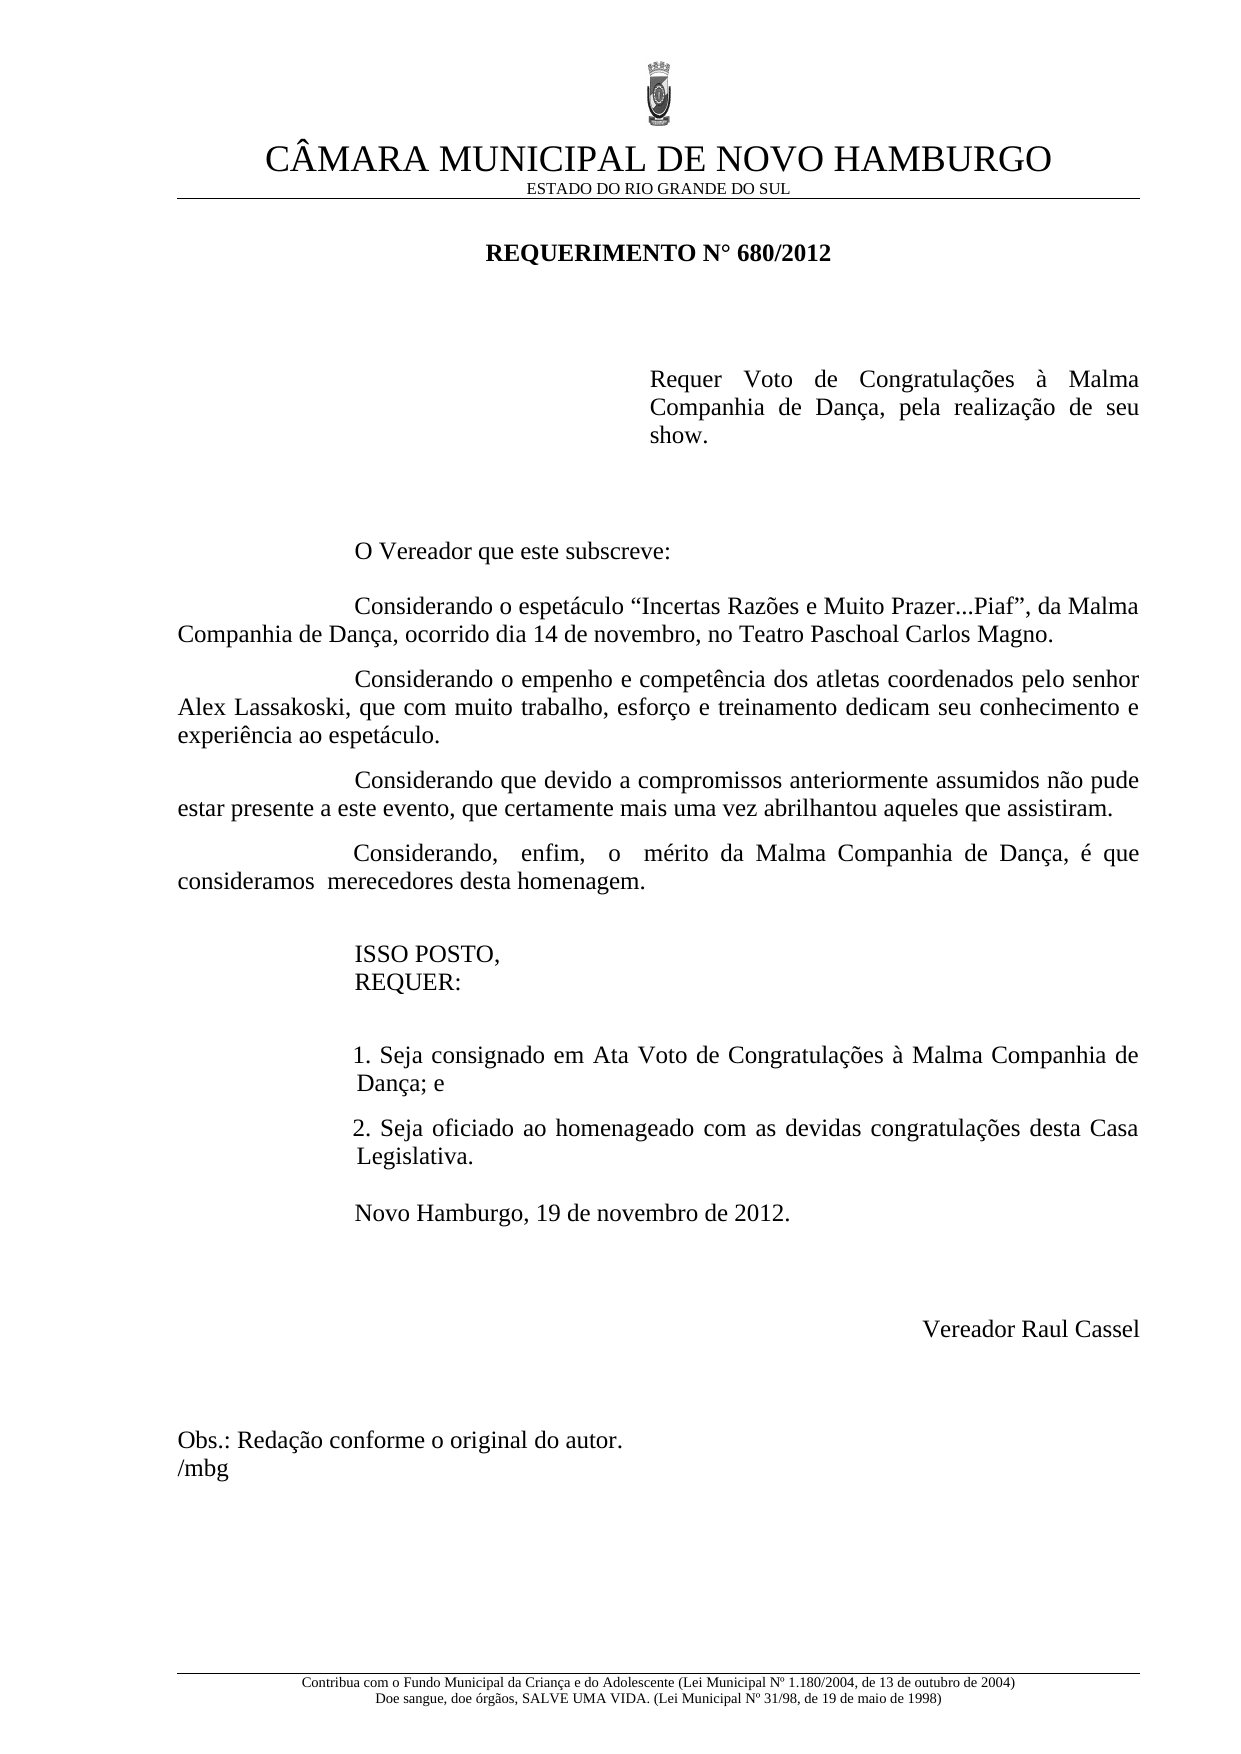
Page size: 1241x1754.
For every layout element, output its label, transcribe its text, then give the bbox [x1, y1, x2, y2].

text Novo Hamburgo, 19 de novembro de 2012. [177, 1199, 1140, 1227]
text O Vereador que este subscreve: [177, 537, 1140, 565]
title REQUERIMENTO N° 680/2012 [177, 239, 1140, 266]
text Considerando o espetáculo “Incertas Razões e Muito Prazer...Piaf”, da Malma Companhia de Dança, ocorrido dia 14 de novembro, no Teatro Paschoal Carlos Magno. [177, 592, 1140, 648]
text Vereador Raul Cassel [177, 1316, 1140, 1343]
text Considerando que devido a compromissos anteriormente assumidos não pude estar presente a este evento, que certamente mais uma vez abrilhantou aqueles que assistiram. [177, 766, 1140, 822]
text REQUER: [354, 968, 1140, 996]
text ISSO POSTO, [354, 940, 1140, 968]
text Considerando o empenho e competência dos atletas coordenados pelo senhor Alex Lassakoski, que com muito trabalho, esforço e treinamento dedicam seu conhecimento e experiência ao espetáculo. [177, 666, 1140, 749]
text 2. Seja oficiado ao homenageado com as devidas congratulações desta Casa Legislativa. [352, 1114, 1140, 1170]
text Obs.: Redação conforme o original do autor. [177, 1426, 1140, 1454]
text /mbg [177, 1454, 1140, 1482]
text 1. Seja consignado em Ata Voto de Congratulações à Malma Companhia de Dança; e [352, 1041, 1140, 1097]
text Considerando, enfim, o mérito da Malma Companhia de Dança, é que consideramos merecedores desta homenagem. [177, 839, 1140, 895]
text Requer Voto de Congratulações à Malma Companhia de Dança, pela realização de seu show. [649, 365, 1140, 448]
